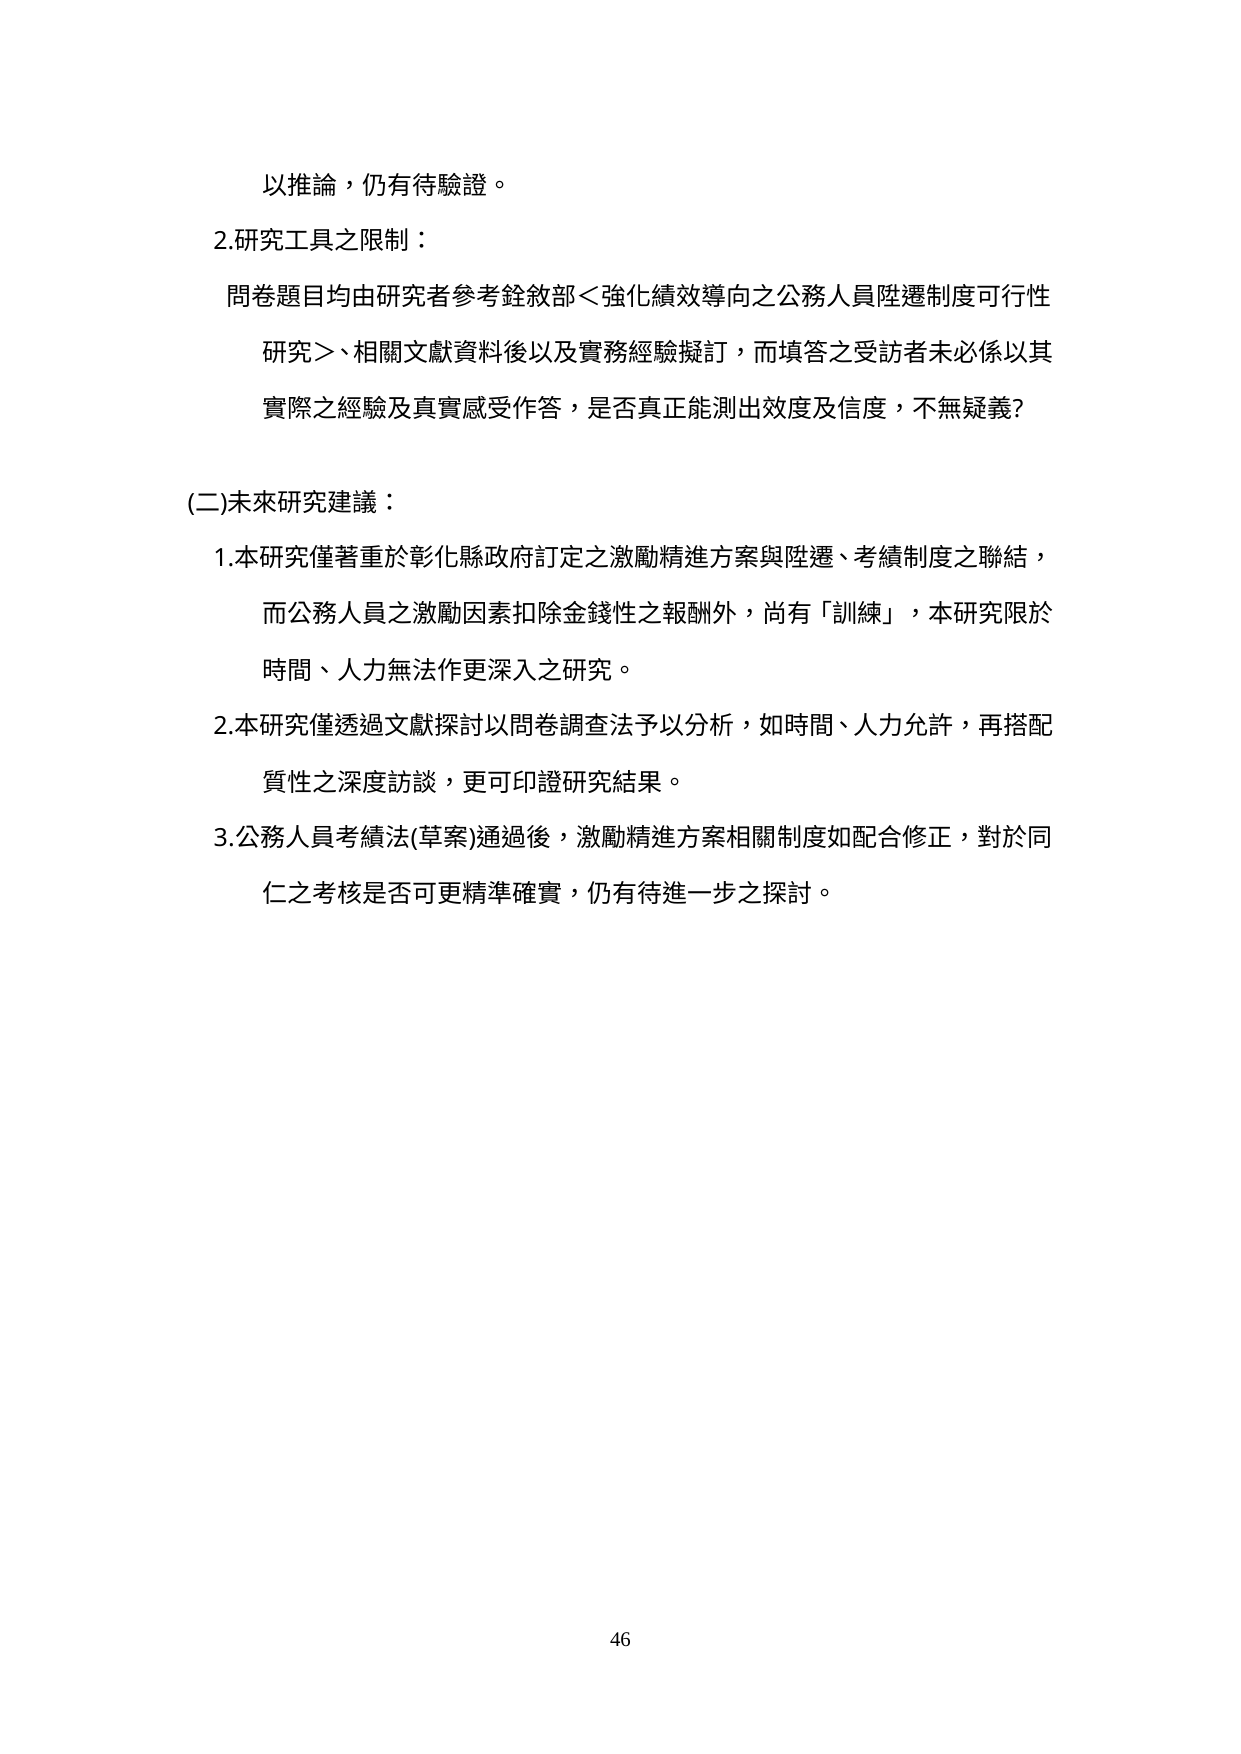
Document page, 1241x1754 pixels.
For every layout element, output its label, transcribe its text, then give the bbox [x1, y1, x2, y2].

text (二)未來研究建議： [187, 481, 1053, 519]
text 1.本研究僅著重於彰化縣政府訂定之激勵精進方案與陞遷、考績制度之聯結，而公務人員之激勵因素扣除金錢性之報酬外，尚有「訓練」，本研究限於時間、人力無法作更深入之研究。 [187, 537, 1053, 687]
text 2.本研究僅透過文獻探討以問卷調查法予以分析，如時間、人力允許，再搭配質性之深度訪談，更可印證研究結果。 [187, 705, 1053, 799]
text 3.公務人員考績法(草案)通過後，激勵精進方案相關制度如配合修正，對於同仁之考核是否可更精準確實，仍有待進一步之探討。 [187, 817, 1053, 911]
text 以推論，仍有待驗證。 [262, 164, 1053, 202]
text 問卷題目均由研究者參考銓敘部＜強化績效導向之公務人員陞遷制度可行性研究＞、相關文獻資料後以及實務經驗擬訂，而填答之受訪者未必係以其實際之經驗及真實感受作答，是否真正能測出效度及信度，不無疑義? [187, 276, 1053, 426]
text 2.研究工具之限制： [187, 220, 1053, 258]
